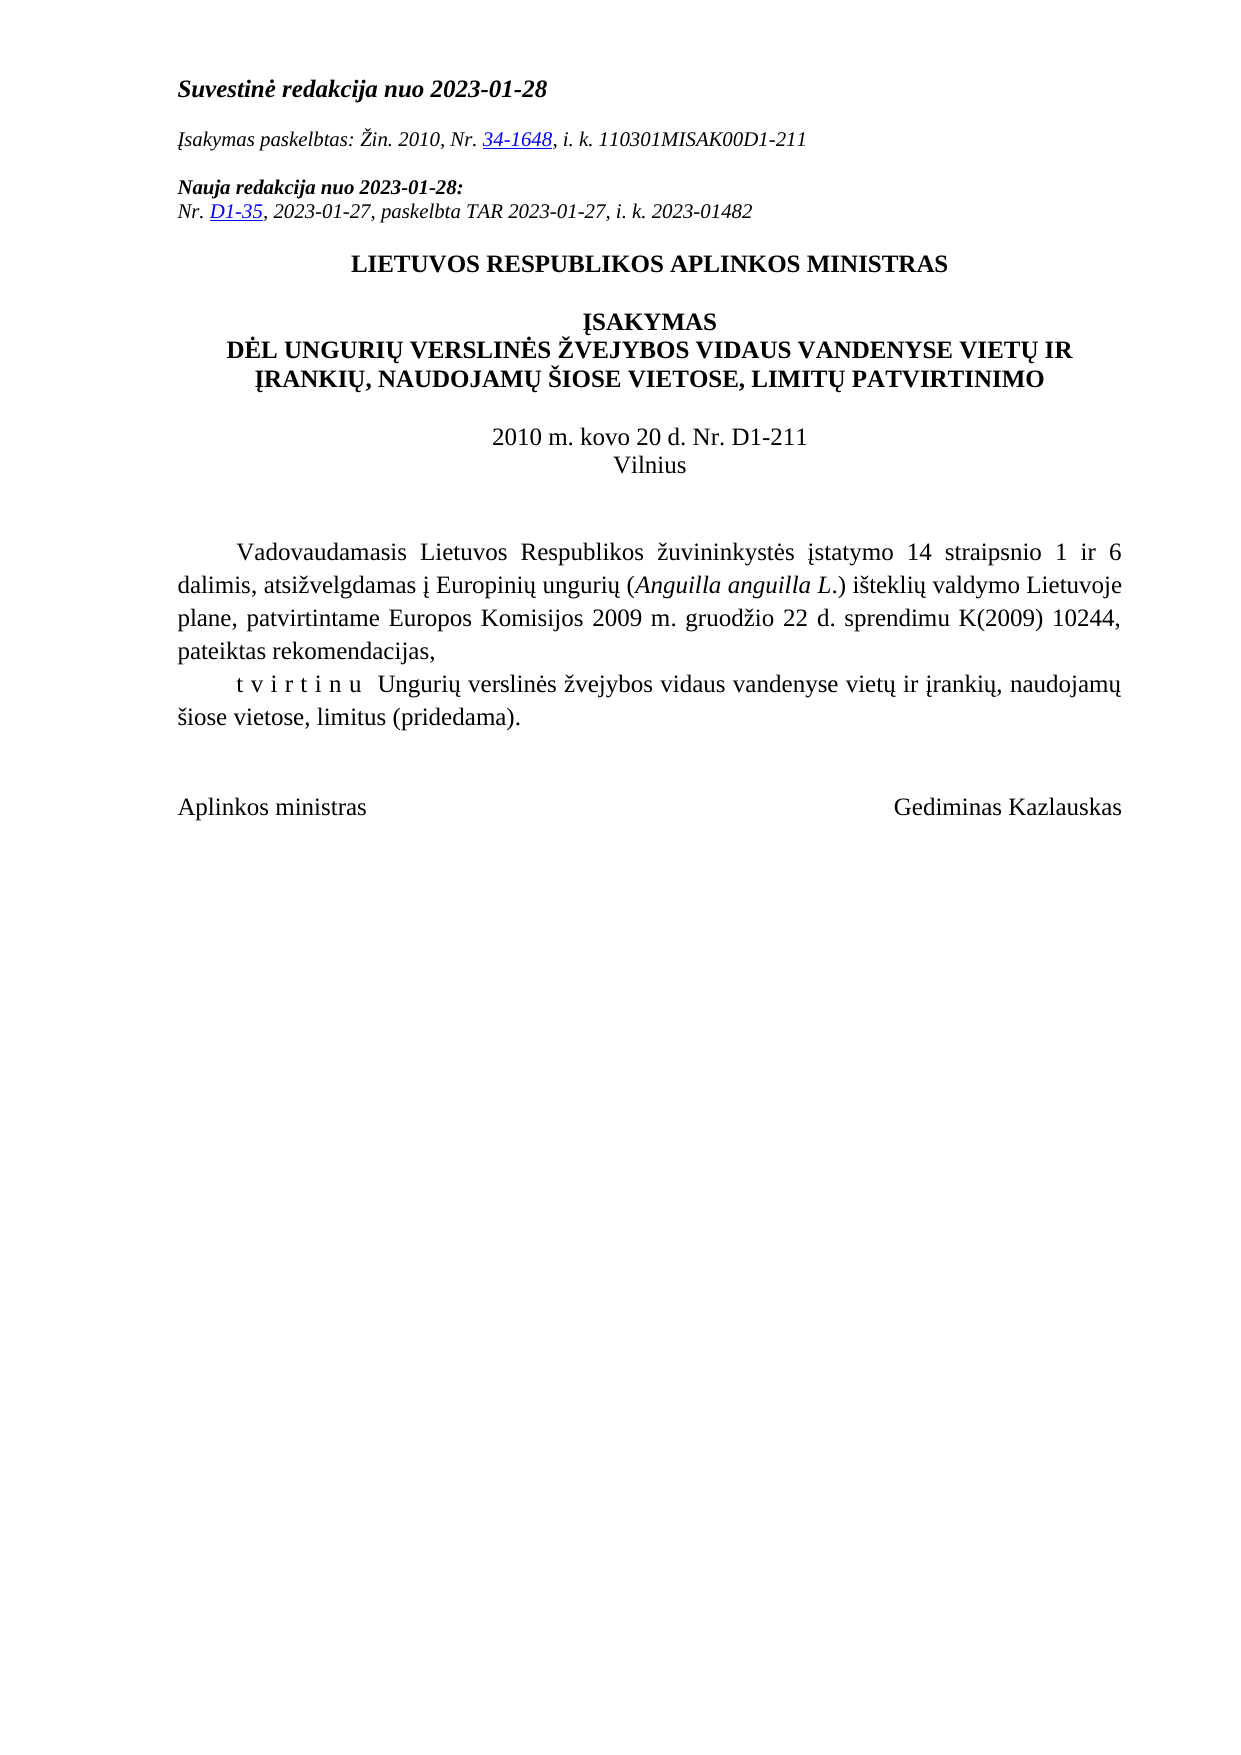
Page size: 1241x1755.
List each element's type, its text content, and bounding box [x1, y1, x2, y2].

text DĖL UNGURIŲ VERSLINĖS ŽVEJYBOS VIDAUS VANDENYSE VIETŲ IR ĮRANKIŲ, NAUDOJAMŲ ŠIOSE VIETOSE, LIMITŲ PATVIRTINIMO [177, 336, 1122, 393]
text Nauja redakcija nuo 2023-01-28: [177, 175, 1122, 199]
text Aplinkos ministras Gediminas Kazlauskas [177, 792, 1122, 821]
text Vilnius [177, 451, 1122, 479]
text LIETUVOS RESPUBLIKOS APLINKOS MINISTRAS [177, 249, 1122, 278]
text Įsakymas paskelbtas: Žin. 2010, Nr. 34-1648, i. k. 110301MISAK00D1-211 [177, 127, 1122, 151]
text 2010 m. kovo 20 d. Nr. D1-211 [177, 422, 1122, 451]
text t v i r t i n u Ungurių verslinės žvejybos vidaus vandenyse vietų ir įrankių, naudojamų šiose vietose, limitus (pridedama). [177, 669, 1122, 731]
text Suvestinė redakcija nuo 2023-01-28 [177, 74, 1122, 103]
text ĮSAKYMAS [177, 307, 1122, 336]
text Nr. D1-35, 2023-01-27, paskelbta TAR 2023-01-27, i. k. 2023-01482 [177, 199, 1122, 223]
text Vadovaudamasis Lietuvos Respublikos žuvininkystės įstatymo 14 straipsnio 1 ir 6 dalimis, atsižvelgdamas į Europinių ungurių (Anguilla anguilla L.) išteklių valdymo Lietuvoje plane, patvirtintame Europos Komisijos 2009 m. gruodžio 22 d. sprendimu K(2009) 10244, pateiktas rekomendacijas, [177, 537, 1122, 664]
